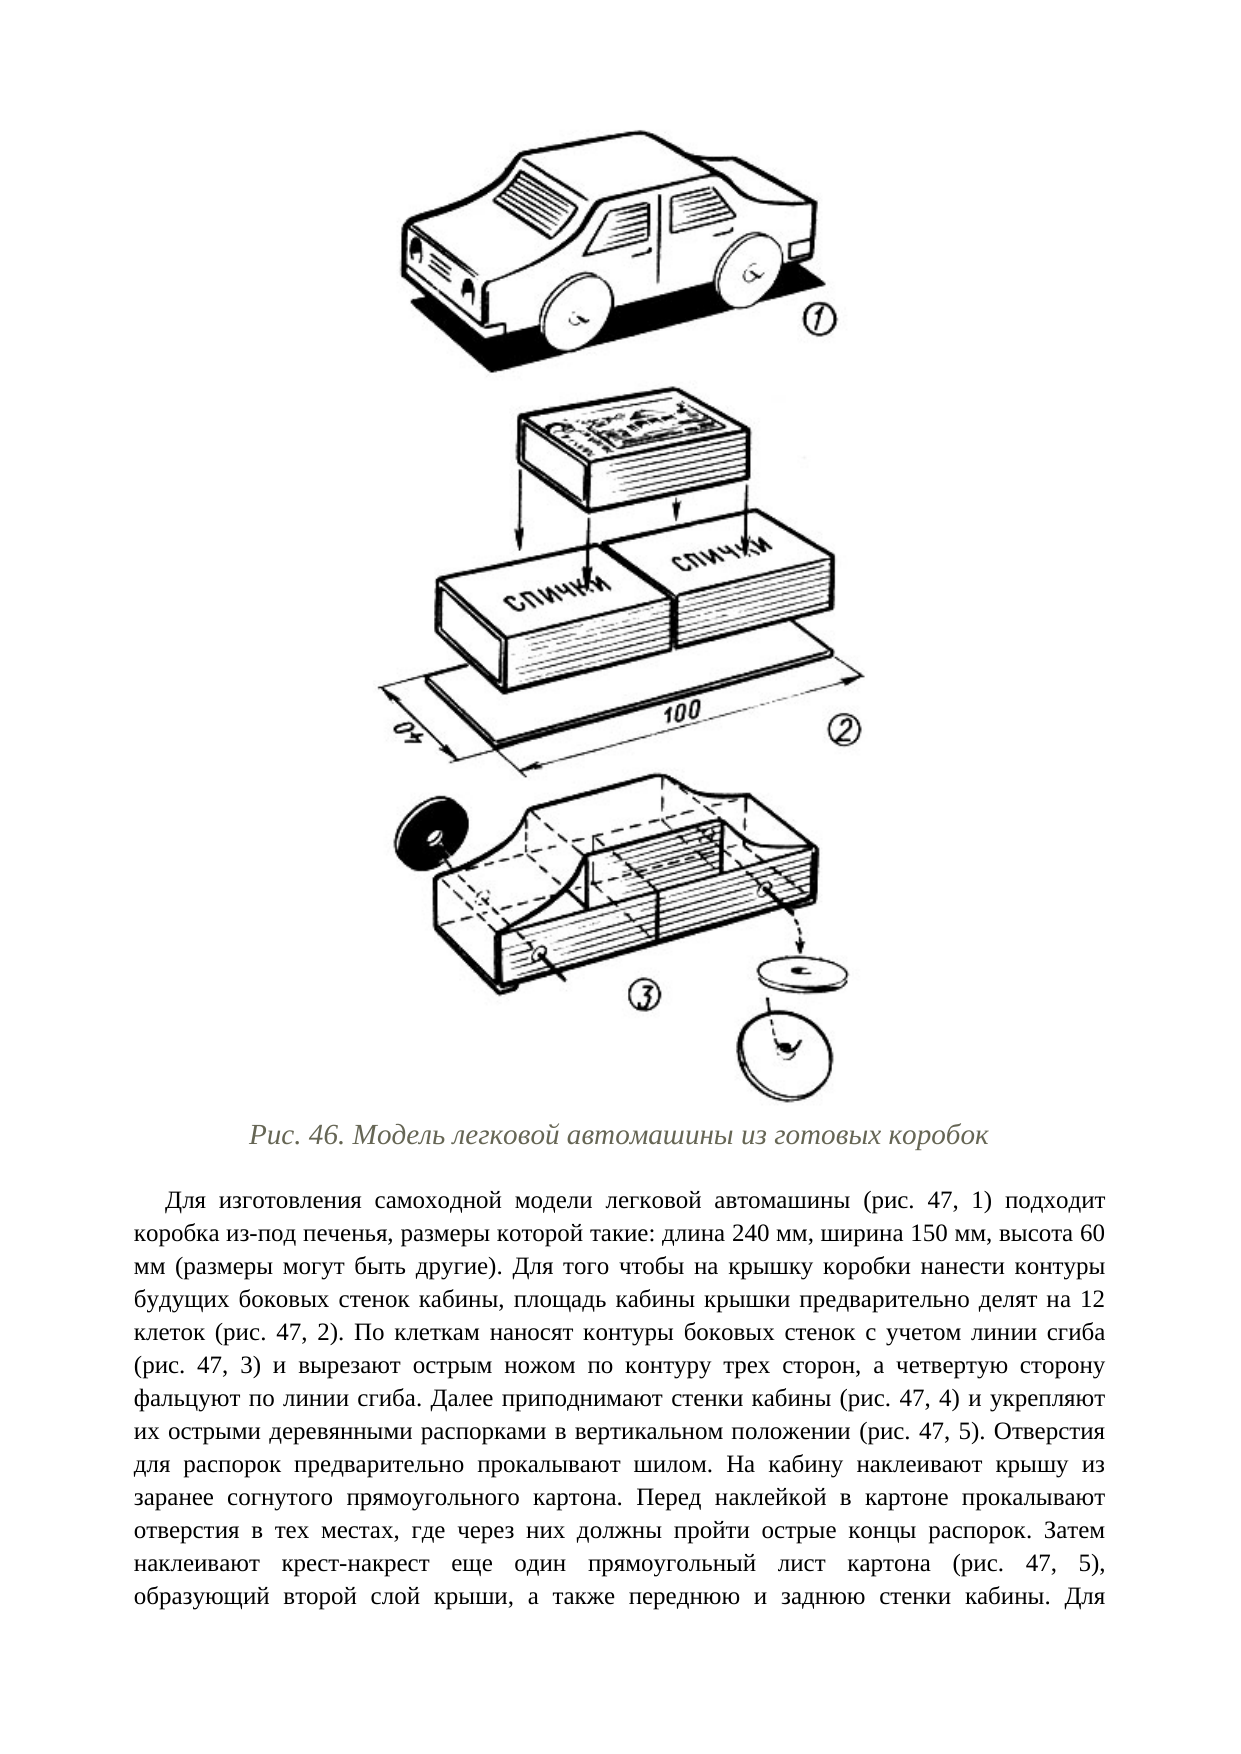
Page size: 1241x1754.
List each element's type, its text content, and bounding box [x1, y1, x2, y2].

text Рис. 46. Модель легковой автомашины из готовых коробок [118, 118, 1122, 1150]
picture [372, 118, 868, 1112]
text Для изготовления самоходной модели легковой автомашины (рис. 47, 1) подходит коробка из-под печенья, размеры которой такие: длина 240 мм, ширина 150 мм, высота 60 мм (размеры могут быть другие). Для того чтобы на крышку коробки нанести контуры будущих боковых стенок кабины, площадь кабины крышки предварительно делят на 12 клеток (рис. 47, 2). По клеткам наносят контуры боковых стенок с учетом линии сгиба (рис. 47, 3) и вырезают острым ножом по контуру трех сторон, а четвертую сторону фальцуют по линии сгиба. Далее приподнимают стенки кабины (рис. 47, 4) и укрепляют их острыми деревянными распорками в вертикальном положении (рис. 47, 5). Отверстия для распорок предварительно прокалывают шилом. На кабину наклеивают крышу из заранее согнутого прямоугольного картона. Перед наклейкой в картоне прокалывают отверстия в тех местах, где через них должны пройти острые концы распорок. Затем наклеивают крест-накрест еще один прямоугольный лист картона (рис. 47, 5), образующий второй слой крыши, а также переднюю и заднюю стенки кабины. Для [134, 1185, 1106, 1610]
